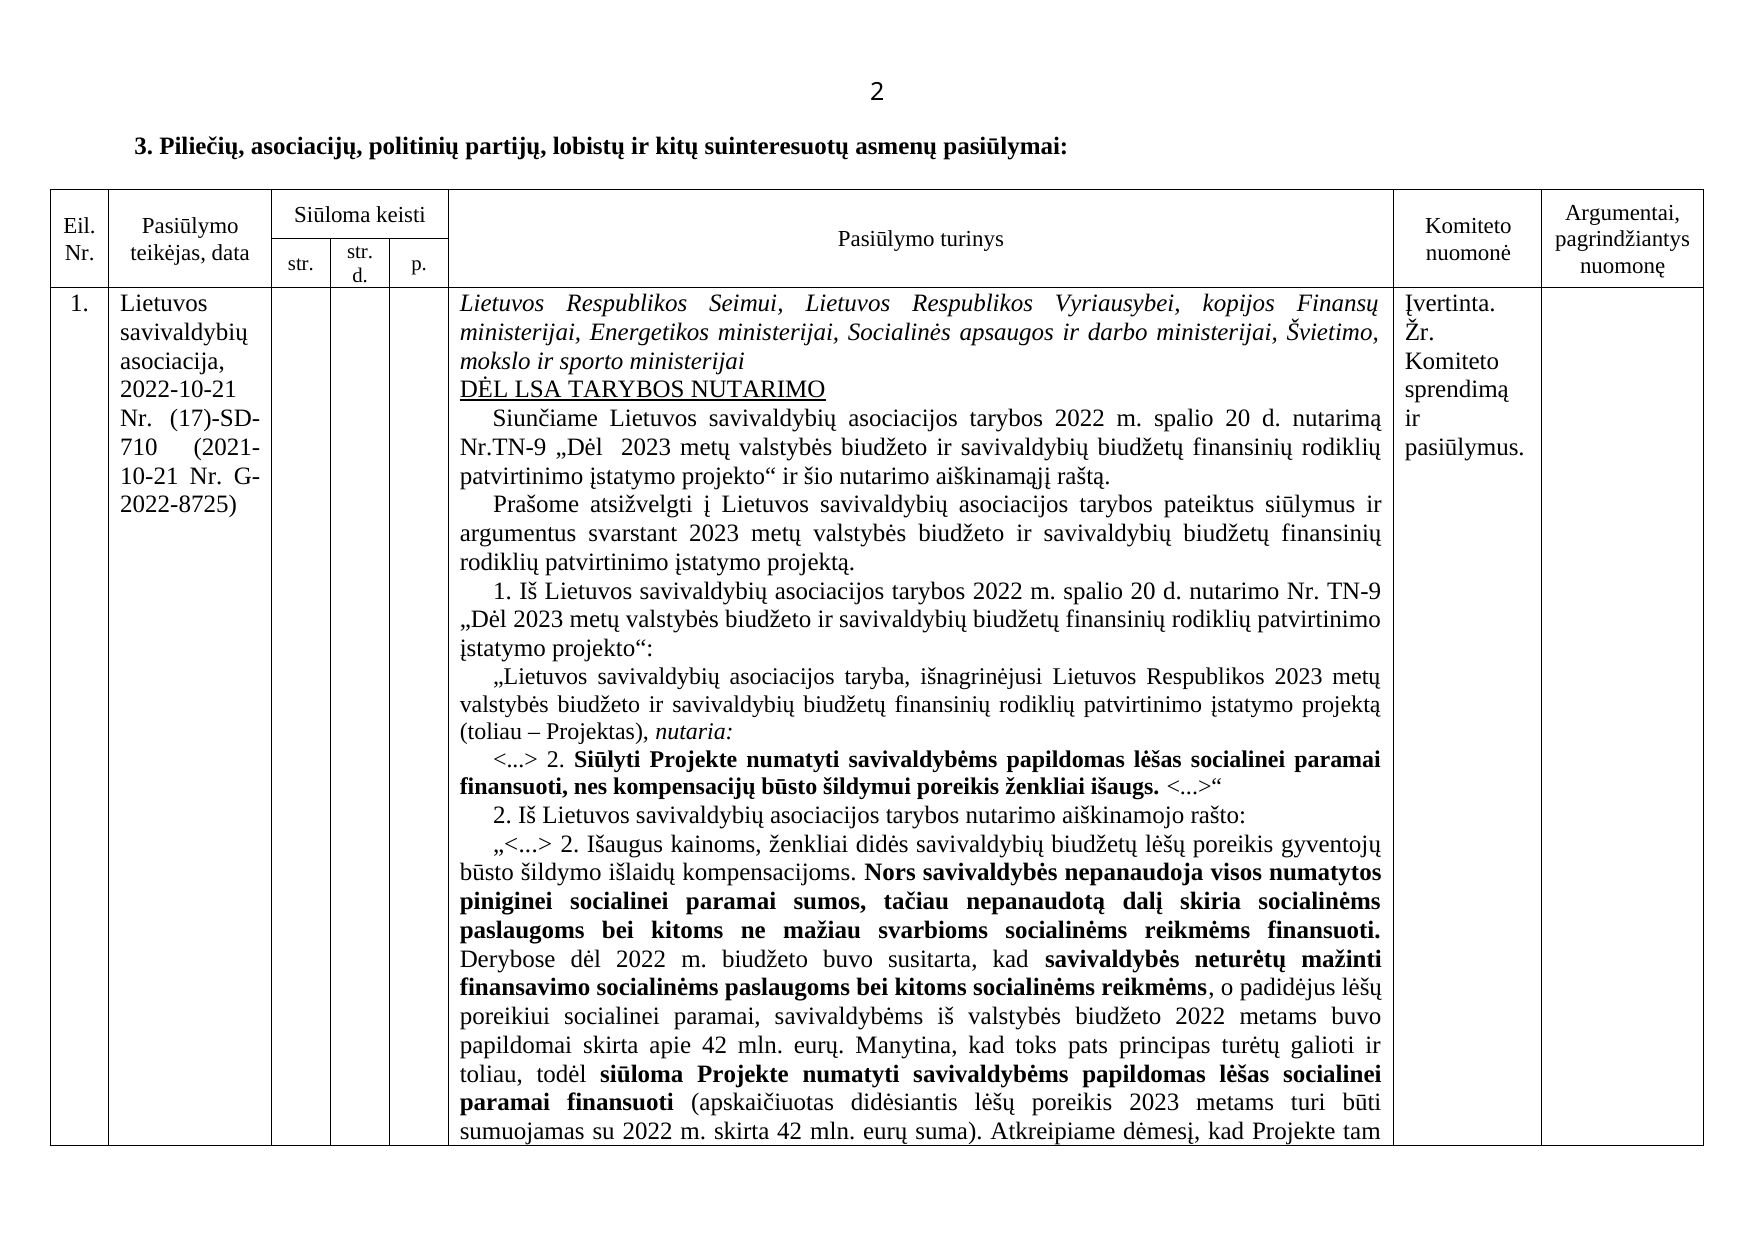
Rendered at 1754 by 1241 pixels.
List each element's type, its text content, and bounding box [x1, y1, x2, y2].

subtitle 3. Piliečių, asociacijų, politinių partijų, lobistų ir kitų suinteresuotų asmenų pasiūlymai: [59, 131, 1695, 160]
table_cell Lietuvos savivaldybių asociacija, 2022-10-21 Nr. (17)-SD-710 (2021-10-21 Nr. G-2022-8725) [109, 288, 271, 1145]
table_cell [272, 288, 330, 1145]
table_header Siūloma keisti [272, 190, 448, 238]
table_cell p. [390, 239, 448, 287]
table_cell 1. [51, 288, 108, 1145]
table_cell str. d. [331, 239, 389, 287]
table_cell Įvertinta. Žr. Komiteto sprendimą ir pasiūlymus. [1394, 288, 1541, 1145]
table_cell [390, 288, 448, 1145]
table_header Argumentai, pagrindžiantys nuomonę [1542, 190, 1703, 287]
table_cell str. [272, 239, 330, 287]
table_cell [1542, 288, 1703, 1145]
table_header Komiteto nuomonė [1394, 190, 1541, 287]
table_header Eil. Nr. [51, 190, 108, 287]
table_header Pasiūlymo teikėjas, data [109, 190, 271, 287]
table_cell Lietuvos Respublikos Seimui, Lietuvos Respublikos Vyriausybei, kopijos Finansų ministerijai, Energetikos ministerijai, Socialinės apsaugos ir darbo ministerijai, Švietimo, mokslo ir sporto ministerijai Dėl LSA TARYBOS NUTARIMO Siunčiame Lietuvos savivaldybių asociacijos tarybos 2022 m. spalio 20 d. nutarimą Nr.TN-9 „Dėl 2023 metų valstybės biudžeto ir savivaldybių biudžetų finansinių rodiklių patvirtinimo įstatymo projekto“ ir šio nutarimo aiškinamąjį raštą. Prašome atsižvelgti į Lietuvos savivaldybių asociacijos tarybos pateiktus siūlymus ir argumentus svarstant 2023 metų valstybės biudžeto ir savivaldybių biudžetų finansinių rodiklių patvirtinimo įstatymo projektą. 1. Iš Lietuvos savivaldybių asociacijos tarybos 2022 m. spalio 20 d. nutarimo Nr. TN-9 „Dėl 2023 metų valstybės biudžeto ir savivaldybių biudžetų finansinių rodiklių patvirtinimo įstatymo projekto“: „Lietuvos savivaldybių asociacijos taryba, išnagrinėjusi Lietuvos Respublikos 2023 metų valstybės biudžeto ir savivaldybių biudžetų finansinių rodiklių patvirtinimo įstatymo projektą (toliau – Projektas), nutaria: <...> 2. Siūlyti Projekte numatyti savivaldybėms papildomas lėšas socialinei paramai finansuoti, nes kompensacijų būsto šildymui poreikis ženkliai išaugs. <...>“ 2. Iš Lietuvos savivaldybių asociacijos tarybos nutarimo aiškinamojo rašto: „<...> 2. Išaugus kainoms, ženkliai didės savivaldybių biudžetų lėšų poreikis gyventojų būsto šildymo išlaidų kompensacijoms. Nors savivaldybės nepanaudoja visos numatytos piniginei socialinei paramai sumos, tačiau nepanaudotą dalį skiria socialinėms paslaugoms bei kitoms ne mažiau svarbioms socialinėms reikmėms finansuoti. Derybose dėl 2022 m. biudžeto buvo susitarta, kad savivaldybės neturėtų mažinti finansavimo socialinėms paslaugoms bei kitoms socialinėms reikmėms, o padidėjus lėšų poreikiui socialinei paramai, savivaldybėms iš valstybės biudžeto 2022 metams buvo papildomai skirta apie 42 mln. eurų. Manytina, kad toks pats principas turėtų galioti ir toliau, todėl siūloma Projekte numatyti savivaldybėms papildomas lėšas socialinei paramai finansuoti (apskaičiuotas didėsiantis lėšų poreikis 2023 metams turi būti sumuojamas su 2022 m. skirta 42 mln. eurų suma). Atkreipiame dėmesį, kad Projekte tam [449, 288, 1393, 1145]
table_cell [331, 288, 389, 1145]
table_header Pasiūlymo turinys [449, 190, 1393, 287]
